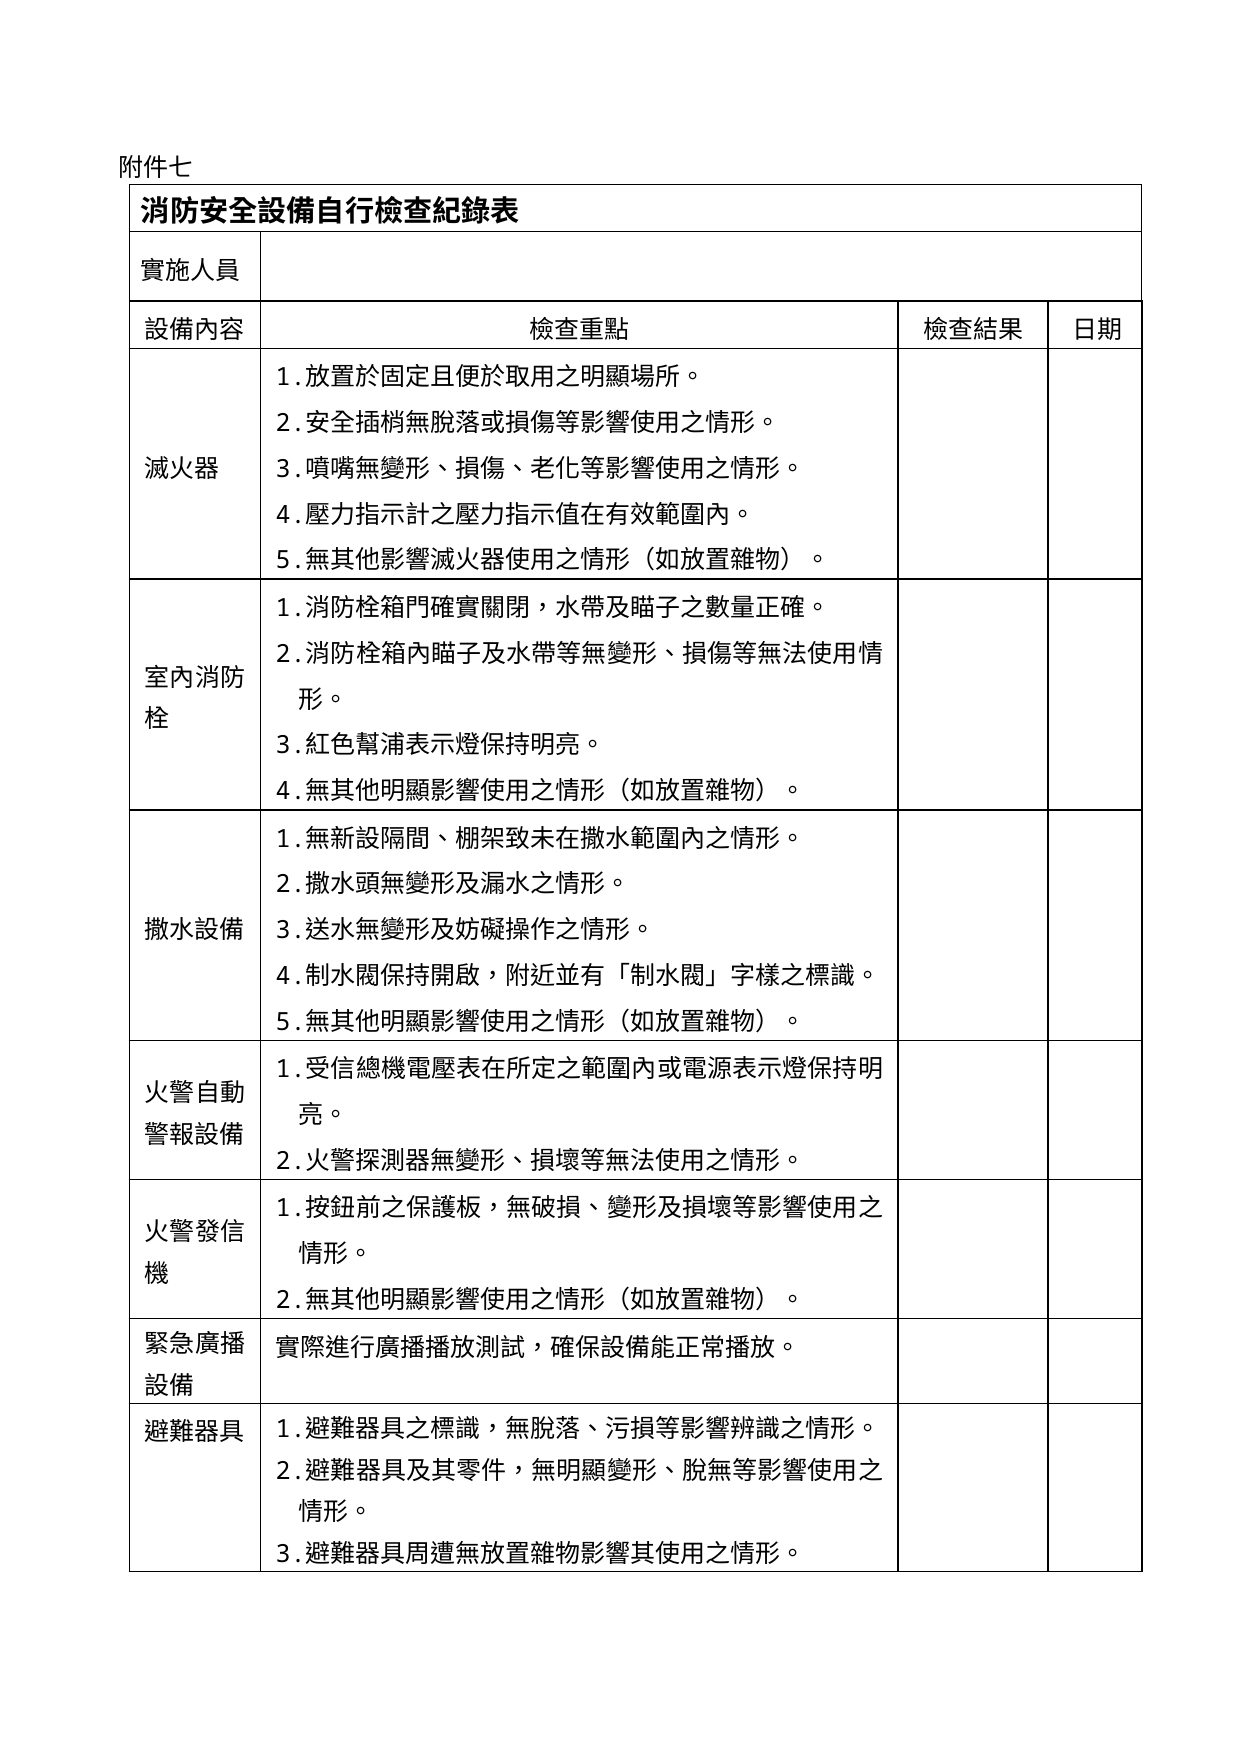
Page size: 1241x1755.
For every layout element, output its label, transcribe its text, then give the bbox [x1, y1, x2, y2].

table_cell [1049, 349, 1141, 578]
table_header 消防安全設備自行檢查紀錄表 [130, 185, 1141, 231]
table_cell 1.受信總機電壓表在所定之範圍內或電源表示燈保持明亮。 2.火警探測器無變形、損壞等無法使用之情形。 [261, 1041, 897, 1179]
table_cell [899, 1404, 1047, 1571]
table_cell 火警發信機 [130, 1180, 260, 1318]
table_cell [899, 1180, 1047, 1318]
table_cell 1.按鈕前之保護板，無破損、變形及損壞等影響使用之情形。 2.無其他明顯影響使用之情形（如放置雜物）。 [261, 1180, 897, 1318]
table_cell [899, 580, 1047, 809]
table_cell 1.無新設隔間、棚架致未在撒水範圍內之情形。 2.撒水頭無變形及漏水之情形。 3.送水無變形及妨礙操作之情形。 4.制水閥保持開啟，附近並有「制水閥」字樣之標識。 5.無其他明顯影響使用之情形（如放置雜物）。 [261, 811, 897, 1039]
table_cell [1049, 1041, 1141, 1179]
table_cell 火警自動警報設備 [130, 1041, 260, 1179]
table_cell [261, 232, 1141, 300]
table_cell 設備內容 [130, 302, 260, 347]
table_cell 室內消防栓 [130, 580, 260, 809]
table_cell [899, 1041, 1047, 1179]
text 附件七 [118, 148, 1144, 184]
table_cell [1049, 1404, 1141, 1571]
table_cell [1049, 580, 1141, 809]
table_cell 撒水設備 [130, 811, 260, 1039]
table_cell 日期 [1049, 302, 1141, 347]
table_cell 1.放置於固定且便於取用之明顯場所。 2.安全插梢無脫落或損傷等影響使用之情形。 3.噴嘴無變形、損傷、老化等影響使用之情形。 4.壓力指示計之壓力指示值在有效範圍內。 5.無其他影響滅火器使用之情形（如放置雜物）。 [261, 349, 897, 578]
table_cell 1.消防栓箱門確實關閉，水帶及瞄子之數量正確。 2.消防栓箱內瞄子及水帶等無變形、損傷等無法使用情形。 3.紅色幫浦表示燈保持明亮。 4.無其他明顯影響使用之情形（如放置雜物）。 [261, 580, 897, 809]
table_cell [1049, 1319, 1141, 1403]
table_cell 避難器具 [130, 1404, 260, 1571]
table_cell [899, 811, 1047, 1039]
table_cell 實施人員 [130, 232, 260, 300]
table_cell 實際進行廣播播放測試，確保設備能正常播放。 [261, 1319, 897, 1403]
table_cell [899, 1319, 1047, 1403]
table_cell 緊急廣播設備 [130, 1319, 260, 1403]
table_cell [1049, 811, 1141, 1039]
table_cell [1049, 1180, 1141, 1318]
table_cell 檢查重點 [261, 302, 897, 347]
table_cell 檢查結果 [899, 302, 1047, 347]
table_cell 1.避難器具之標識，無脫落、污損等影響辨識之情形。 2.避難器具及其零件，無明顯變形、脫無等影響使用之情形。 3.避難器具周遭無放置雜物影響其使用之情形。 [261, 1404, 897, 1571]
table_cell [899, 349, 1047, 578]
table_cell 滅火器 [130, 349, 260, 578]
